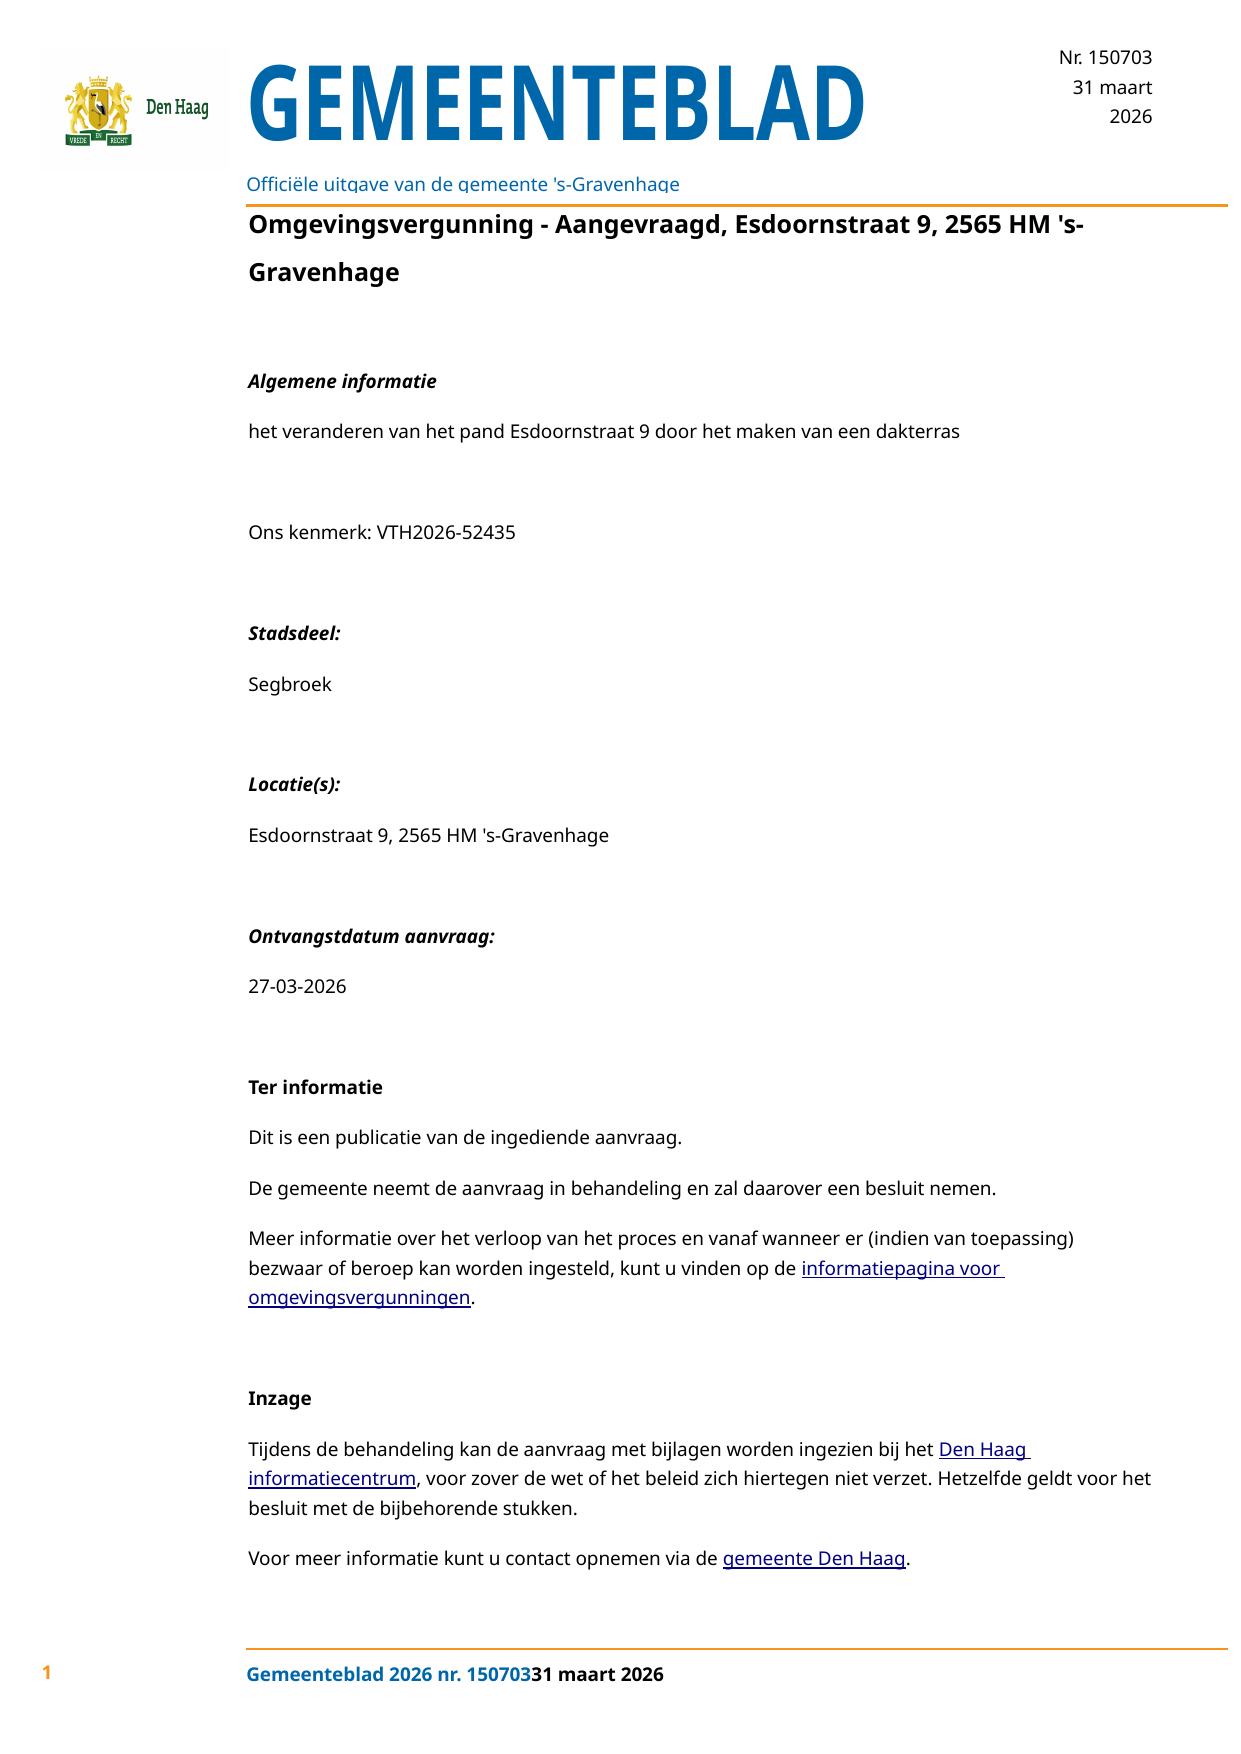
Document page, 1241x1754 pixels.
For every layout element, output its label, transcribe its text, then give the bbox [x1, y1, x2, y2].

text Omgevingsvergunning - Aangevraagd, Esdoornstraat 9, 2565 HM 's-Gravenhage [248, 207, 1152, 288]
text het veranderen van het pand Esdoornstraat 9 door het maken van een dakterras [248, 419, 1152, 444]
text De gemeente neemt de aanvraag in behandeling en zal daarover een besluit nemen. [248, 1175, 1152, 1201]
text Tijdens de behandeling kan de aanvraag met bijlagen worden ingezien bij het Den Haag informatiecentrum, voor zover de wet of het beleid zich hiertegen niet verzet. Hetzelfde geldt voor het besluit met de bijbehorende stukken. [248, 1436, 1152, 1521]
text 27-03-2026 [248, 973, 1152, 999]
text Segbroek [248, 671, 1152, 697]
text Locatie(s): [248, 772, 1152, 797]
text Meer informatie over het verloop van het proces en vanaf wanneer er (indien van toepassing) bezwaar of beroep kan worden ingesteld, kunt u vinden op de informatiepagina voor omgevingsvergunningen. [248, 1225, 1152, 1310]
text Algemene informatie [248, 368, 1152, 394]
text Ons kenmerk: VTH2026-52435 [248, 519, 1152, 545]
text Esdoornstraat 9, 2565 HM 's-Gravenhage [248, 822, 1152, 848]
text Voor meer informatie kunt u contact opnemen via de gemeente Den Haag. [248, 1545, 1152, 1571]
text Inzage [248, 1385, 1152, 1411]
text Dit is een publicatie van de ingediende aanvraag. [248, 1124, 1152, 1150]
text Ontvangstdatum aanvraag: [248, 923, 1152, 949]
text Stadsdeel: [248, 620, 1152, 646]
picture [41, 47, 231, 172]
text Ter informatie [248, 1074, 1152, 1100]
